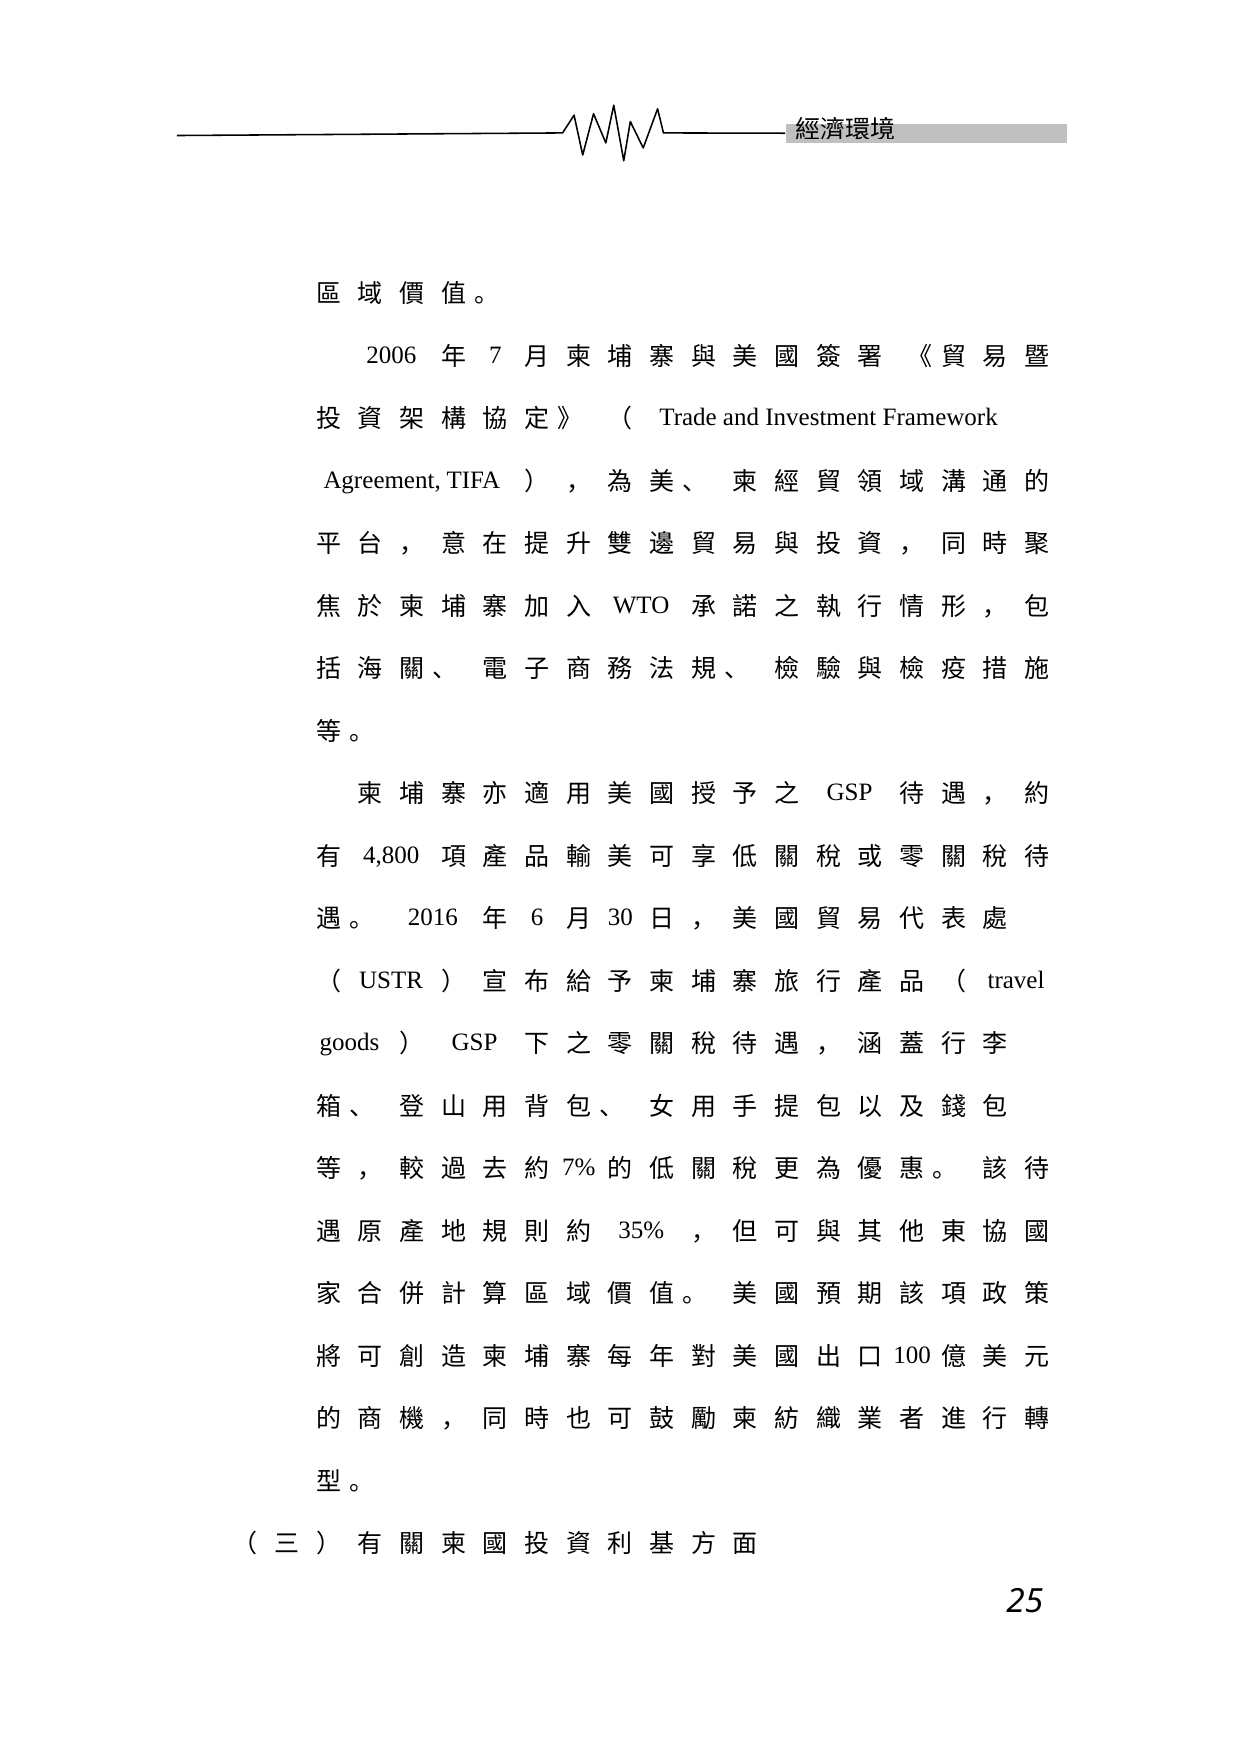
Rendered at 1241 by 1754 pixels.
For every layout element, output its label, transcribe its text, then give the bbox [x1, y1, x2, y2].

text 2006年7月柬埔寨與美國簽署《貿易暨投資架構協定》（Trade and Investment Framework Agreement, TIFA），為美、柬經貿領域溝通的平台，意在提升雙邊貿易與投資，同時聚焦於柬埔寨加入WTO承諾之執行情形，包括海關、電子商務法規、檢驗與檢疫措施等。 [281, 313, 1058, 750]
text 柬埔寨亦適用美國授予之GSP待遇，約有4,800項產品輸美可享低關稅或零關稅待遇。2016年6月30日，美國貿易代表處（USTR）宣布給予柬埔寨旅行產品（travel goods）GSP下之零關稅待遇，涵蓋行李箱、登山用背包、女用手提包以及錢包等，較過去約7%的低關稅更為優惠。該待遇原產地規則約35%，但可與其他東協國家合併計算區域價值。美國預期該項政策將可創造柬埔寨每年對美國出口100億美元的商機，同時也可鼓勵柬紡織業者進行轉型。 [281, 750, 1058, 1500]
text （三）有關柬國投資利基方面 [207, 1500, 1058, 1563]
text 區域價值。 [281, 250, 1058, 313]
